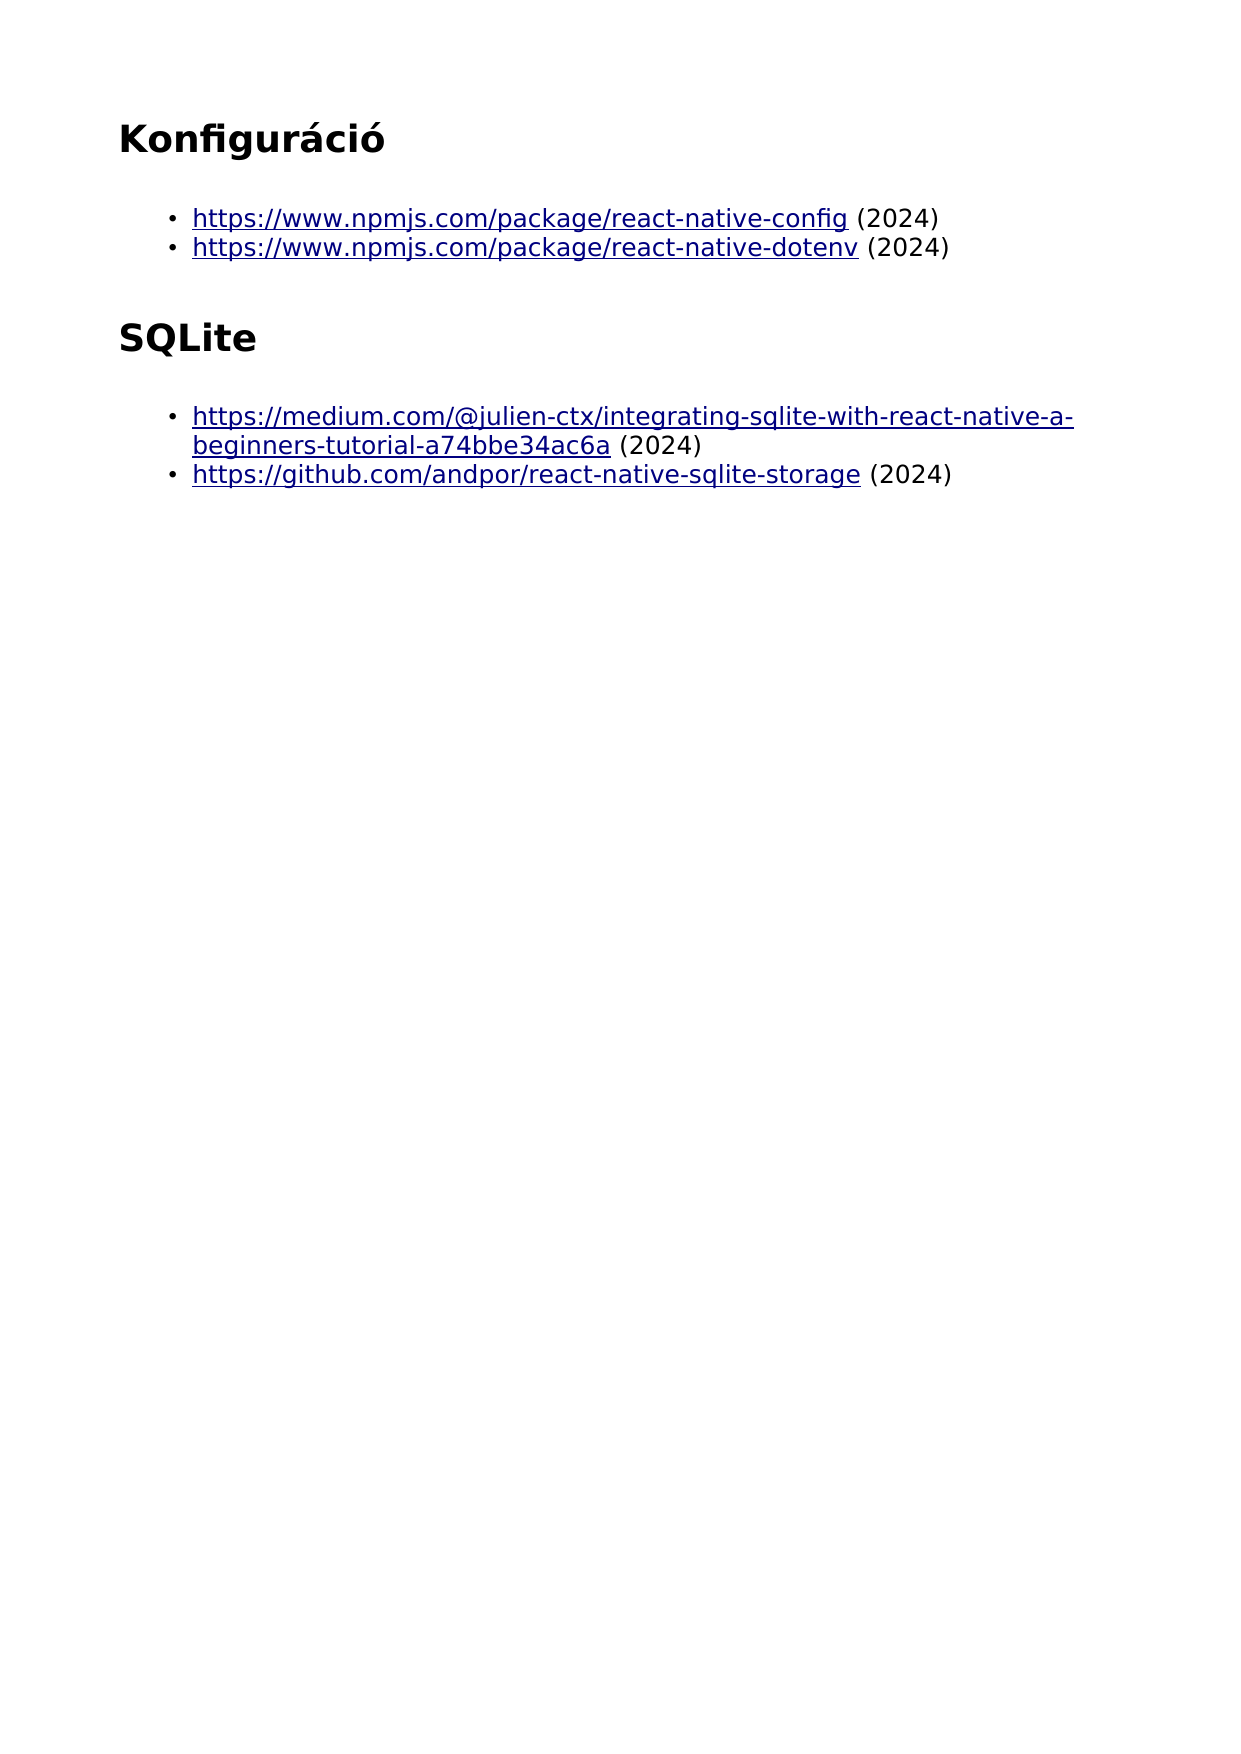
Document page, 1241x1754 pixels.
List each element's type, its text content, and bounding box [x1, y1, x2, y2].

subtitle Konfiguráció [118, 118, 1122, 162]
list https://github.com/andpor/react-native-sqlite-storage (2024) [177, 461, 1122, 490]
list https://www.npmjs.com/package/react-native-dotenv (2024) [177, 233, 1122, 262]
list https://medium.com/@julien-ctx/integrating-sqlite-with-react-native-a-beginners-tutorial-a74bbe34ac6a (2024) [177, 402, 1122, 461]
subtitle SQLite [118, 317, 1122, 360]
list https://www.npmjs.com/package/react-native-config (2024) [177, 204, 1122, 233]
